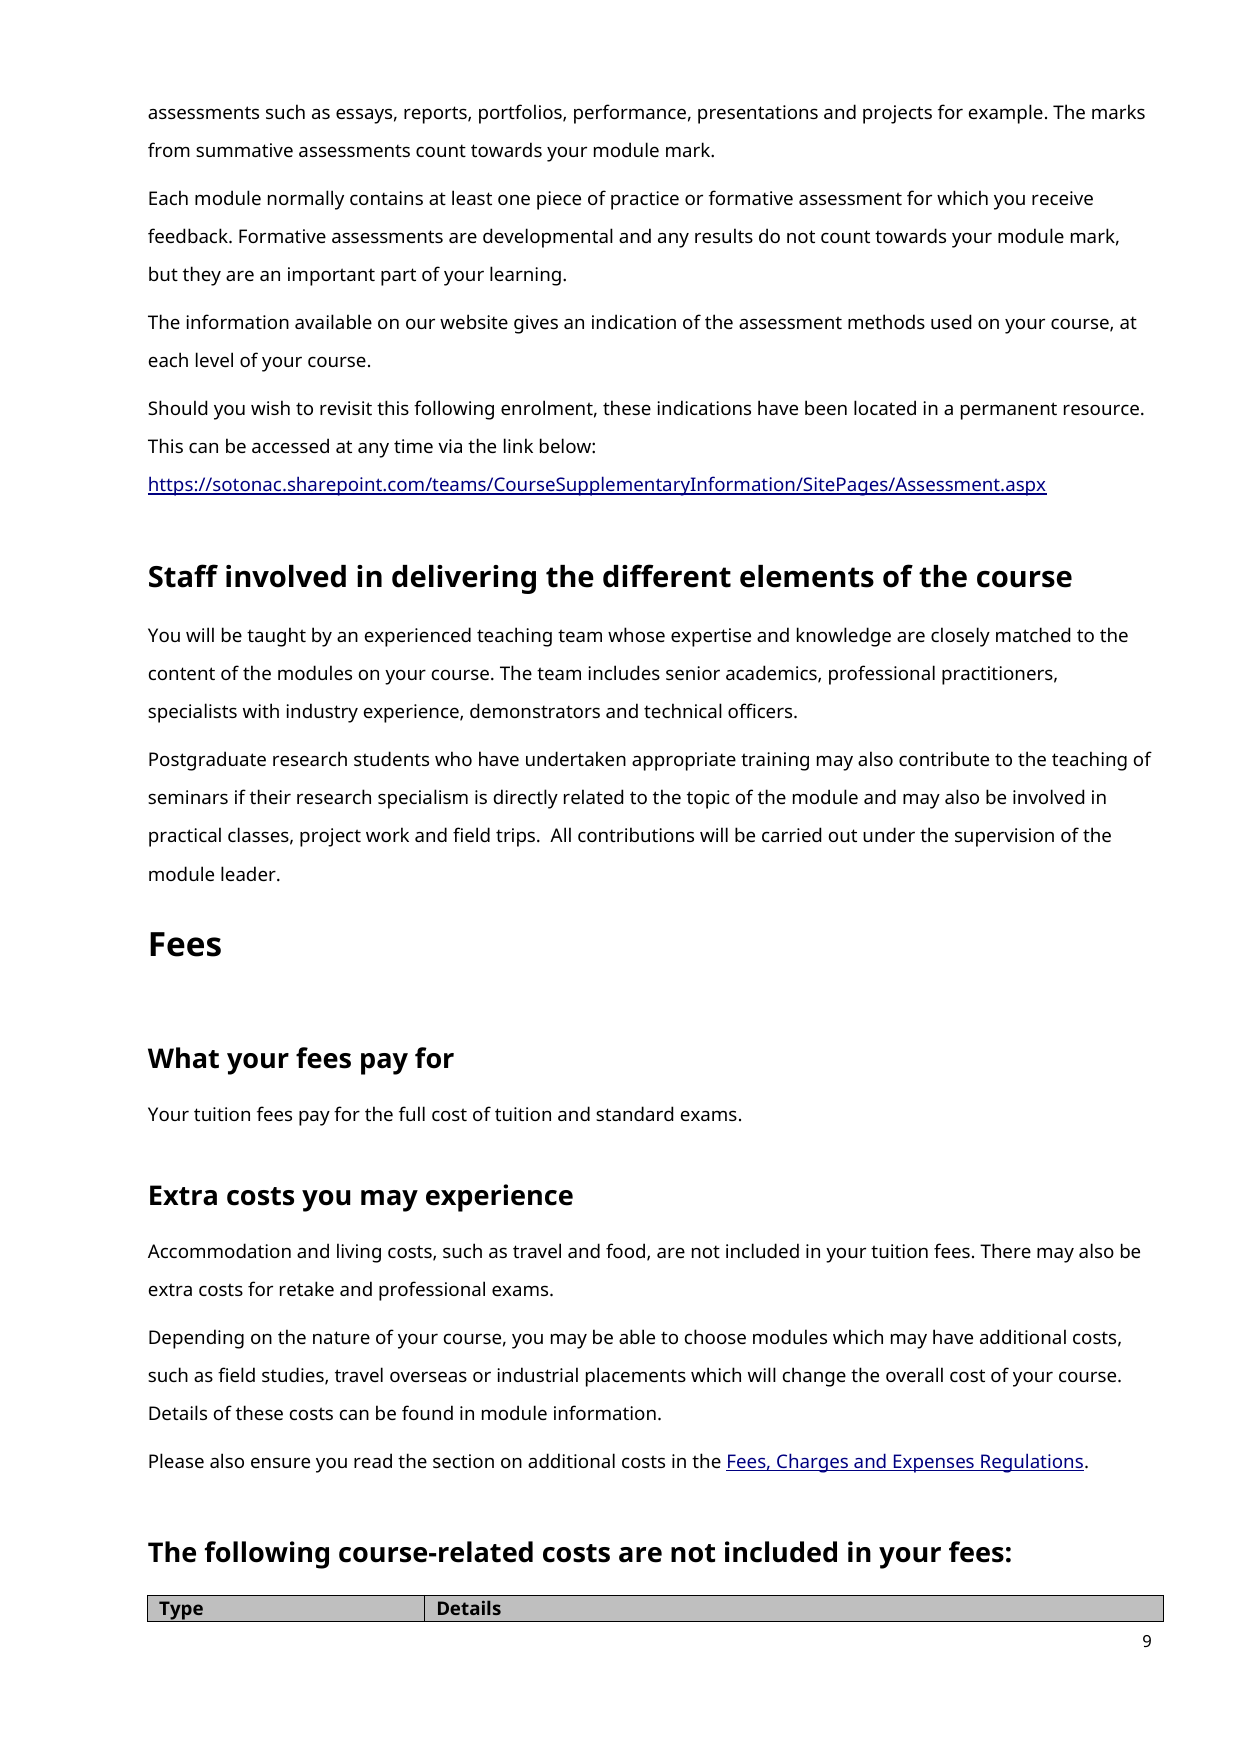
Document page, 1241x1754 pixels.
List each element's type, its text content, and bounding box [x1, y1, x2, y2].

text You will be taught by an experienced teaching team whose expertise and knowledge are closely matched to the content of the modules on your course. The team includes senior academics, professional practitioners, specialists with industry experience, demonstrators and technical officers. [148, 622, 1152, 724]
subtitle Staff involved in delivering the different elements of the course [148, 557, 1152, 596]
text Should you wish to revisit this following enrolment, these indications have been located in a permanent resource. This can be accessed at any time via the link below: https://sotonac.sharepoint.com/teams/CourseSupplementaryInformation/SitePages/Assessment.aspx [148, 395, 1152, 497]
subtitle What your fees pay for [148, 1039, 1152, 1076]
table_header Details [425, 1596, 1163, 1621]
text assessments such as essays, reports, portfolios, performance, presentations and projects for example. The marks from summative assessments count towards your module mark. [148, 99, 1152, 163]
text Depending on the nature of your course, you may be able to choose modules which may have additional costs, such as field studies, travel overseas or industrial placements which will change the overall cost of your course. Details of these costs can be found in module information. [148, 1324, 1152, 1426]
subtitle Extra costs you may experience [148, 1177, 1152, 1213]
text The information available on our website gives an indication of the assessment methods used on your course, at each level of your course. [148, 309, 1152, 373]
subtitle The following course-related costs are not included in your fees: [148, 1533, 1152, 1570]
text Please also ensure you read the section on additional costs in the Fees, Charges and Expenses Regulations. [148, 1448, 1152, 1473]
text Your tuition fees pay for the full cost of tuition and standard exams. [148, 1101, 1152, 1126]
subtitle Fees [148, 921, 1152, 967]
text Postgraduate research students who have undertaken appropriate training may also contribute to the teaching of seminars if their research specialism is directly related to the topic of the module and may also be involved in practical classes, project work and field trips. All contributions will be carried out under the supervision of the module leader. [148, 746, 1152, 887]
text Each module normally contains at least one piece of practice or formative assessment for which you receive feedback. Formative assessments are developmental and any results do not count towards your module mark, but they are an important part of your learning. [148, 185, 1152, 287]
text Accommodation and living costs, such as travel and food, are not included in your tuition fees. There may also be extra costs for retake and professional exams. [148, 1238, 1152, 1302]
table_header Type [148, 1596, 424, 1621]
